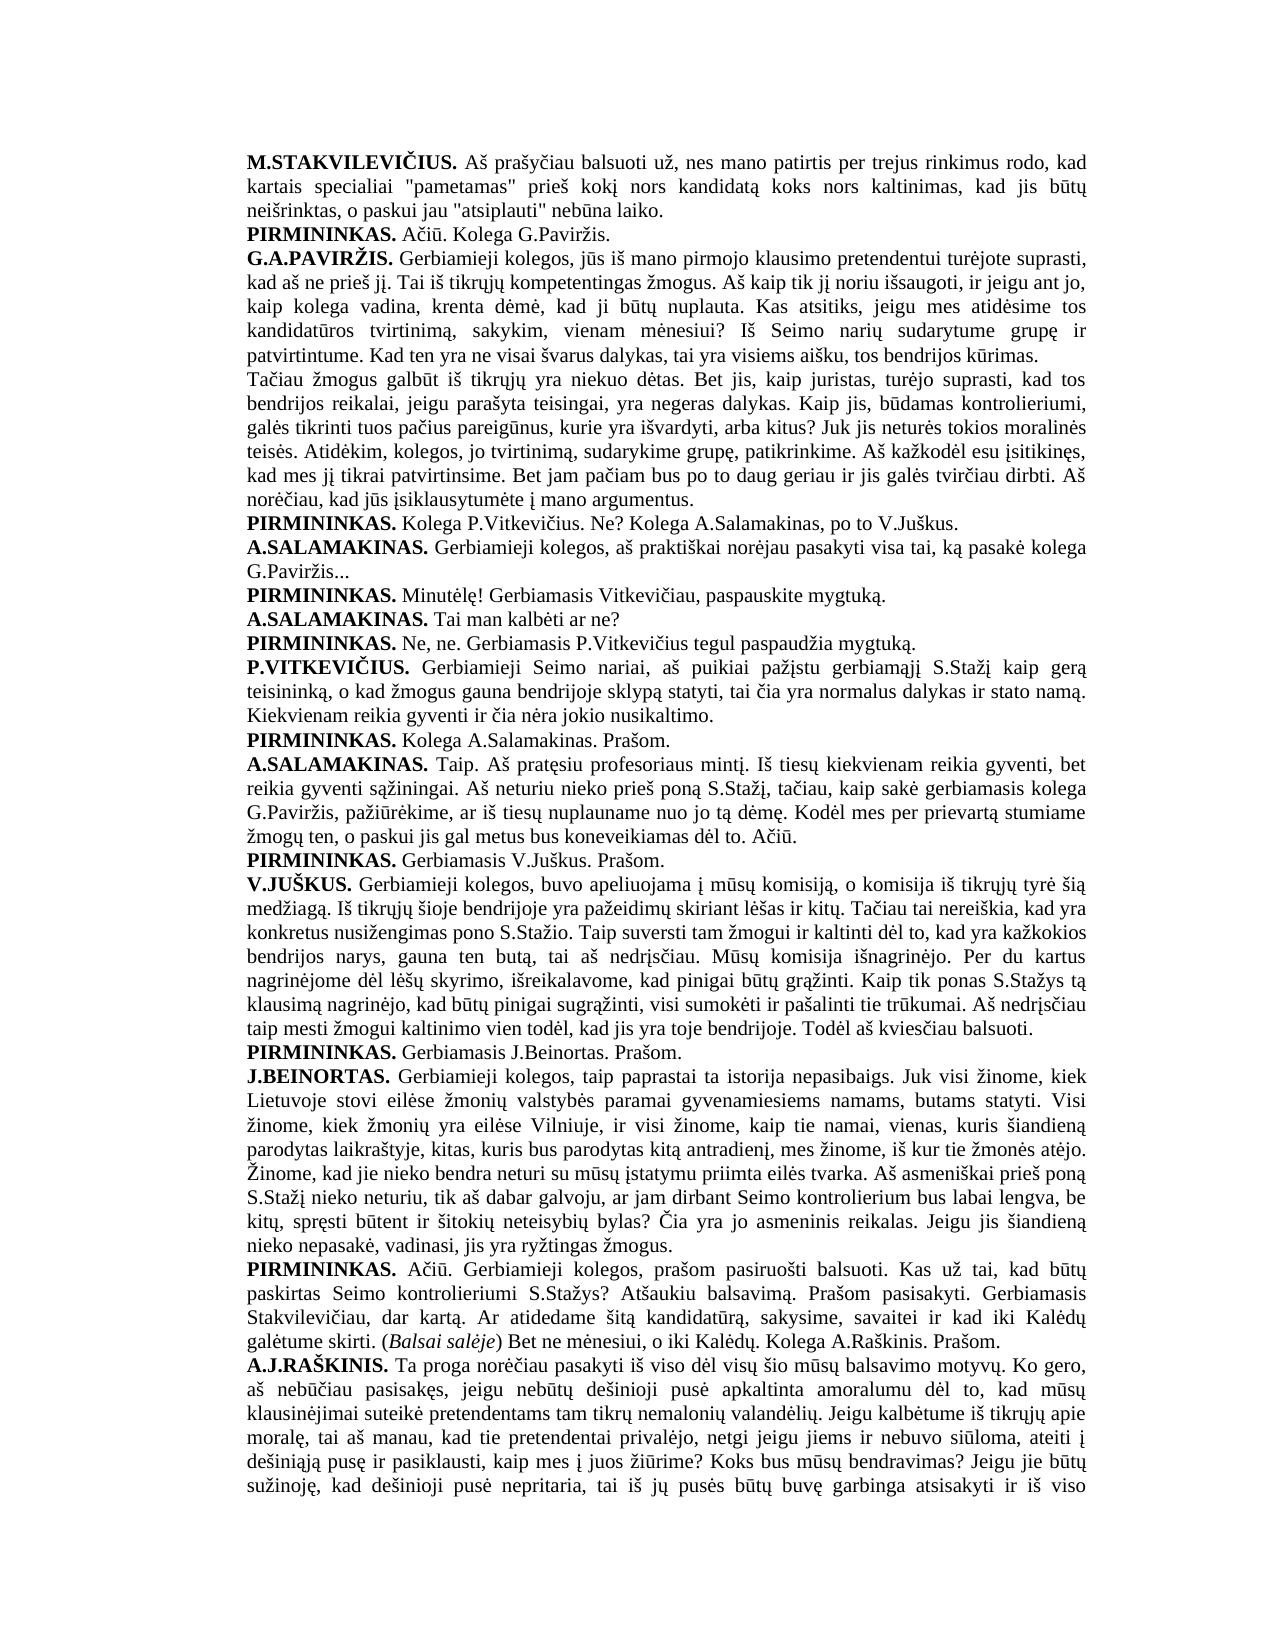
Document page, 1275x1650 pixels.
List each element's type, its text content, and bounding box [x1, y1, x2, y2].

text M.STAKVILEVIČIUS. Aš prašyčiau balsuoti už, nes mano patirtis per trejus rinkimus rodo, kad kartais specialiai "pametamas" prieš kokį nors kandidatą koks nors kaltinimas, kad jis būtų neišrinktas, o paskui jau "atsiplauti" nebūna laiko. [247, 150, 1087, 222]
text G.A.PAVIRŽIS. Gerbiamieji kolegos, jūs iš mano pirmojo klausimo pretendentui turėjote suprasti, kad aš ne prieš jį. Tai iš tikrųjų kompetentingas žmogus. Aš kaip tik jį noriu išsaugoti, ir jeigu ant jo, kaip kolega vadina, krenta dėmė, kad ji būtų nuplauta. Kas atsitiks, jeigu mes atidėsime tos kandidatūros tvirtinimą, sakykim, vienam mėnesiui? Iš Seimo narių sudarytume grupę ir patvirtintume. Kad ten yra ne visai švarus dalykas, tai yra visiems aišku, tos bendrijos kūrimas. [247, 246, 1087, 367]
text J.BEINORTAS. Gerbiamieji kolegos, taip paprastai ta istorija nepasibaigs. Juk visi žinome, kiek Lietuvoje stovi eilėse žmonių valstybės paramai gyvenamiesiems namams, butams statyti. Visi žinome, kiek žmonių yra eilėse Vilniuje, ir visi žinome, kaip tie namai, vienas, kuris šiandieną parodytas laikraštyje, kitas, kuris bus parodytas kitą antradienį, mes žinome, iš kur tie žmonės atėjo. Žinome, kad jie nieko bendra neturi su mūsų įstatymu priimta eilės tvarka. Aš asmeniškai prieš poną S.Stažį nieko neturiu, tik aš dabar galvoju, ar jam dirbant Seimo kontrolierium bus labai lengva, be kitų, spręsti būtent ir šitokių neteisybių bylas? Čia yra jo asmeninis reikalas. Jeigu jis šiandieną nieko nepasakė, vadinasi, jis yra ryžtingas žmogus. [247, 1064, 1087, 1257]
text PIRMININKAS. Minutėlę! Gerbiamasis Vitkevičiau, paspauskite mygtuką. [247, 583, 1087, 607]
text PIRMININKAS. Kolega P.Vitkevičius. Ne? Kolega A.Salamakinas, po to V.Juškus. [247, 511, 1087, 535]
text PIRMININKAS. Kolega A.Salamakinas. Prašom. [247, 727, 1087, 752]
text Tačiau žmogus galbūt iš tikrųjų yra niekuo dėtas. Bet jis, kaip juristas, turėjo suprasti, kad tos bendrijos reikalai, jeigu parašyta teisingai, yra negeras dalykas. Kaip jis, būdamas kontrolieriumi, galės tikrinti tuos pačius pareigūnus, kurie yra išvardyti, arba kitus? Juk jis neturės tokios moralinės teisės. Atidėkim, kolegos, jo tvirtinimą, sudarykime grupę, patikrinkime. Aš kažkodėl esu įsitikinęs, kad mes jį tikrai patvirtinsime. Bet jam pačiam bus po to daug geriau ir jis galės tvirčiau dirbti. Aš norėčiau, kad jūs įsiklausytumėte į mano argumentus. [247, 367, 1087, 511]
text A.SALAMAKINAS. Gerbiamieji kolegos, aš praktiškai norėjau pasakyti visa tai, ką pasakė kolega G.Paviržis... [247, 535, 1087, 583]
text A.J.RAŠKINIS. Ta proga norėčiau pasakyti iš viso dėl visų šio mūsų balsavimo motyvų. Ko gero, aš nebūčiau pasisakęs, jeigu nebūtų dešinioji pusė apkaltinta amoralumu dėl to, kad mūsų klausinėjimai suteikė pretendentams tam tikrų nemalonių valandėlių. Jeigu kalbėtume iš tikrųjų apie moralę, tai aš manau, kad tie pretendentai privalėjo, netgi jeigu jiems ir nebuvo siūloma, ateiti į dešiniąją pusę ir pasiklausti, kaip mes į juos žiūrime? Koks bus mūsų bendravimas? Jeigu jie būtų sužinoję, kad dešinioji pusė nepritaria, tai iš jų pusės būtų buvę garbinga atsisakyti ir iš viso [247, 1353, 1087, 1497]
text P.VITKEVIČIUS. Gerbiamieji Seimo nariai, aš puikiai pažįstu gerbiamąjį S.Stažį kaip gerą teisininką, o kad žmogus gauna bendrijoje sklypą statyti, tai čia yra normalus dalykas ir stato namą. Kiekvienam reikia gyventi ir čia nėra jokio nusikaltimo. [247, 655, 1087, 727]
text V.JUŠKUS. Gerbiamieji kolegos, buvo apeliuojama į mūsų komisiją, o komisija iš tikrųjų tyrė šią medžiagą. Iš tikrųjų šioje bendrijoje yra pažeidimų skiriant lėšas ir kitų. Tačiau tai nereiškia, kad yra konkretus nusižengimas pono S.Stažio. Taip suversti tam žmogui ir kaltinti dėl to, kad yra kažkokios bendrijos narys, gauna ten butą, tai aš nedrįsčiau. Mūsų komisija išnagrinėjo. Per du kartus nagrinėjome dėl lėšų skyrimo, išreikalavome, kad pinigai būtų grąžinti. Kaip tik ponas S.Stažys tą klausimą nagrinėjo, kad būtų pinigai sugrąžinti, visi sumokėti ir pašalinti tie trūkumai. Aš nedrįsčiau taip mesti žmogui kaltinimo vien todėl, kad jis yra toje bendrijoje. Todėl aš kviesčiau balsuoti. [247, 872, 1087, 1040]
text PIRMININKAS. Gerbiamasis V.Juškus. Prašom. [247, 848, 1087, 872]
text PIRMININKAS. Gerbiamasis J.Beinortas. Prašom. [247, 1040, 1087, 1064]
text PIRMININKAS. Ne, ne. Gerbiamasis P.Vitkevičius tegul paspaudžia mygtuką. [247, 631, 1087, 655]
text A.SALAMAKINAS. Tai man kalbėti ar ne? [247, 607, 1087, 631]
text A.SALAMAKINAS. Taip. Aš pratęsiu profesoriaus mintį. Iš tiesų kiekvienam reikia gyventi, bet reikia gyventi sąžiningai. Aš neturiu nieko prieš poną S.Stažį, tačiau, kaip sakė gerbiamasis kolega G.Paviržis, pažiūrėkime, ar iš tiesų nuplauname nuo jo tą dėmę. Kodėl mes per prievartą stumiame žmogų ten, o paskui jis gal metus bus koneveikiamas dėl to. Ačiū. [247, 752, 1087, 848]
text PIRMININKAS. Ačiū. Gerbiamieji kolegos, prašom pasiruošti balsuoti. Kas už tai, kad būtų paskirtas Seimo kontrolieriumi S.Stažys? Atšaukiu balsavimą. Prašom pasisakyti. Gerbiamasis Stakvilevičiau, dar kartą. Ar atidedame šitą kandidatūrą, sakysime, savaitei ir kad iki Kalėdų galėtume skirti. (Balsai salėje) Bet ne mėnesiui, o iki Kalėdų. Kolega A.Raškinis. Prašom. [247, 1257, 1087, 1353]
text PIRMININKAS. Ačiū. Kolega G.Paviržis. [247, 222, 1087, 246]
